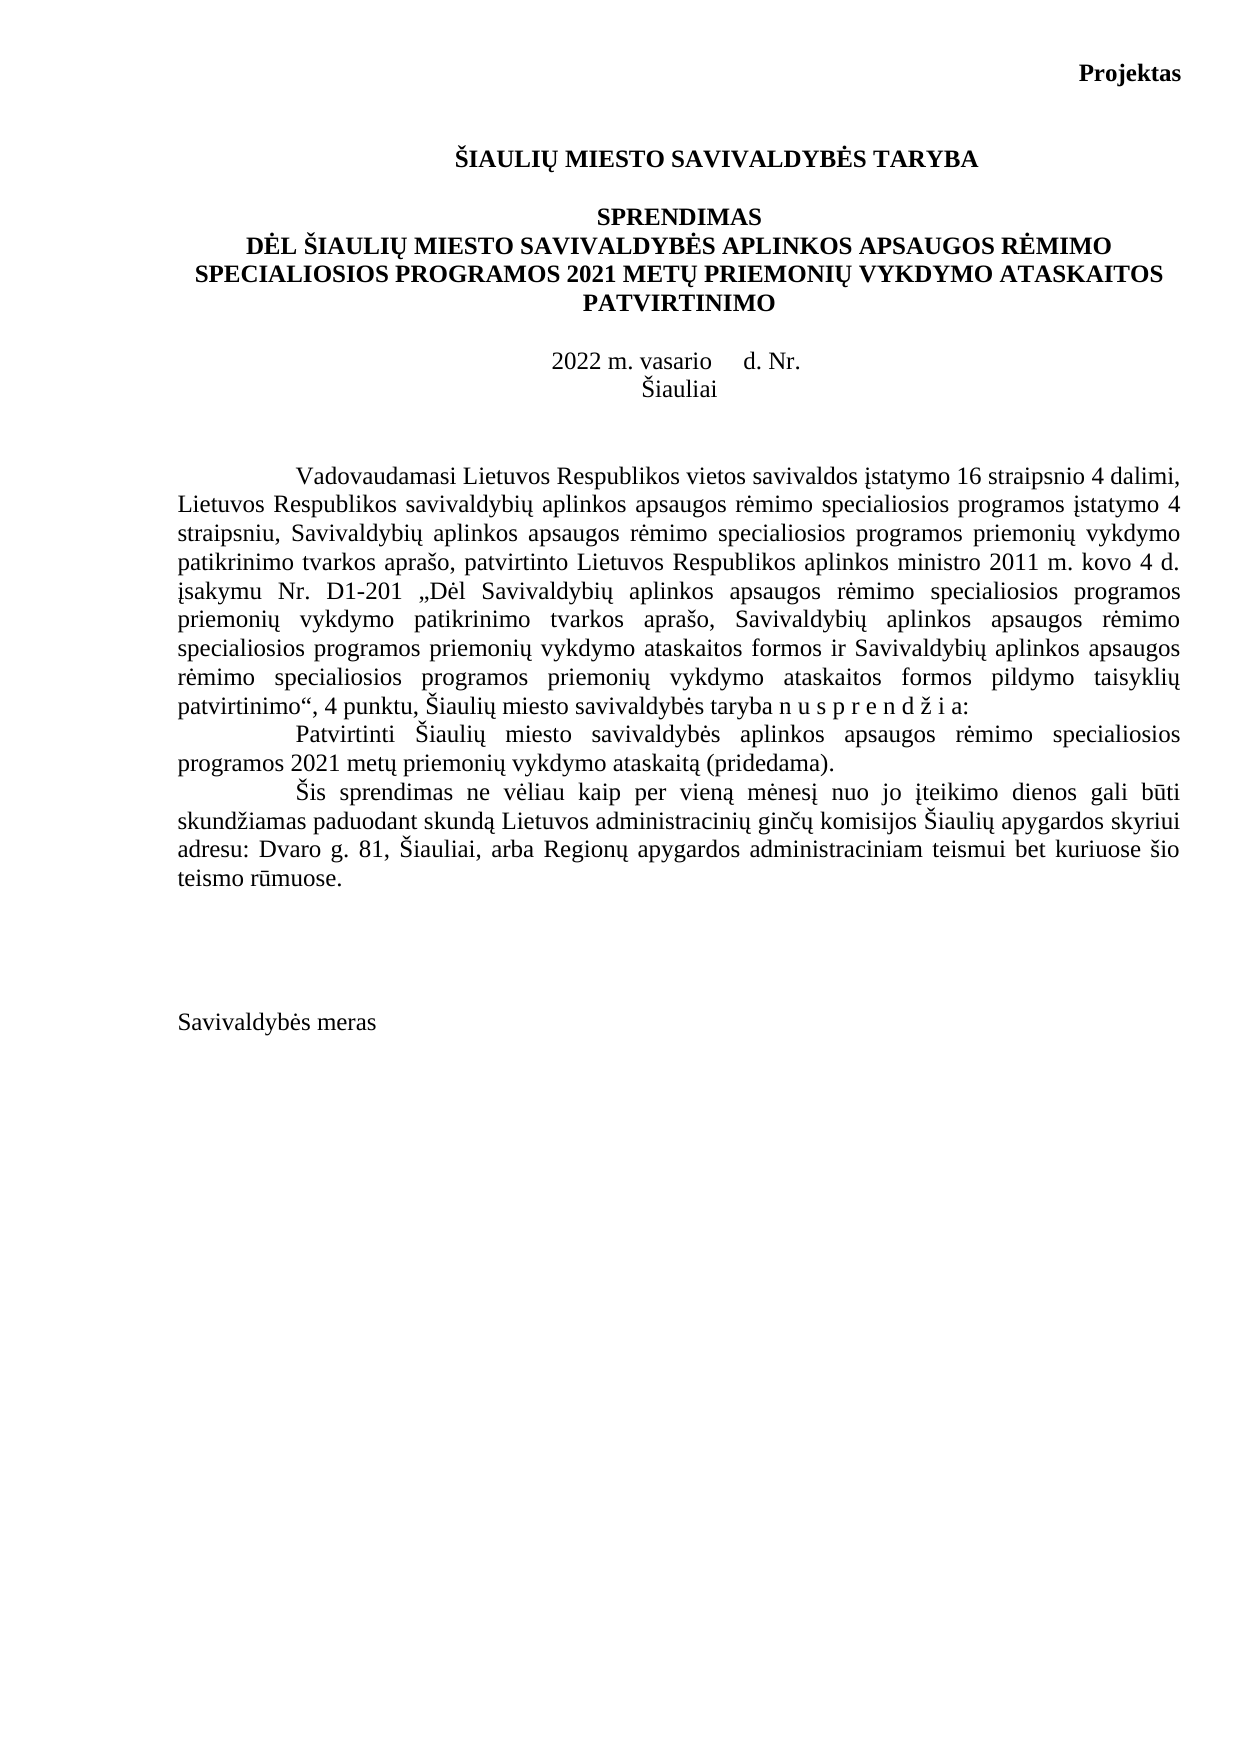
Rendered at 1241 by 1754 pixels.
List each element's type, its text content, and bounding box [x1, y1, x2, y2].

subtitle ŠIAULIŲ MIESTO SAVIVALDYBĖS TARYBA [177, 144, 1181, 173]
text Šis sprendimas ne vėliau kaip per vieną mėnesį nuo jo įteikimo dienos gali būti skundžiamas paduodant skundą Lietuvos administracinių ginčų komisijos Šiaulių apygardos skyriui adresu: Dvaro g. 81, Šiauliai, arba Regionų apygardos administraciniam teismui bet kuriuose šio teismo rūmuose. [177, 777, 1181, 892]
text SPRENDIMAS [177, 202, 1181, 231]
text 2022 m. vasario d. Nr. [177, 346, 1181, 374]
text Patvirtinti Šiaulių miesto savivaldybės aplinkos apsaugos rėmimo specialiosios programos 2021 metų priemonių vykdymo ataskaitą (pridedama). [177, 719, 1181, 777]
text DĖL ŠIAULIŲ MIESTO SAVIVALDYBĖS APLINKOS APSAUGOS RĖMIMO SPECIALIOSIOS PROGRAMOS 2021 METŲ PRIEMONIŲ VYKDYMO ATASKAITOS PATVIRTINIMO [177, 231, 1181, 317]
text Šiauliai [177, 374, 1181, 403]
text Vadovaudamasi Lietuvos Respublikos vietos savivaldos įstatymo 16 straipsnio 4 dalimi, Lietuvos Respublikos savivaldybių aplinkos apsaugos rėmimo specialiosios programos įstatymo 4 straipsniu, Savivaldybių aplinkos apsaugos rėmimo specialiosios programos priemonių vykdymo patikrinimo tvarkos aprašo, patvirtinto Lietuvos Respublikos aplinkos ministro 2011 m. kovo 4 d. įsakymu Nr. D1-201 „Dėl Savivaldybių aplinkos apsaugos rėmimo specialiosios programos priemonių vykdymo patikrinimo tvarkos aprašo, Savivaldybių aplinkos apsaugos rėmimo specialiosios programos priemonių vykdymo ataskaitos formos ir Savivaldybių aplinkos apsaugos rėmimo specialiosios programos priemonių vykdymo ataskaitos formos pildymo taisyklių patvirtinimo“, 4 punktu, Šiaulių miesto savivaldybės taryba n u s p r e n d ž i a: [177, 461, 1181, 719]
text Projektas [177, 58, 1181, 87]
text Savivaldybės meras [177, 1007, 1181, 1036]
